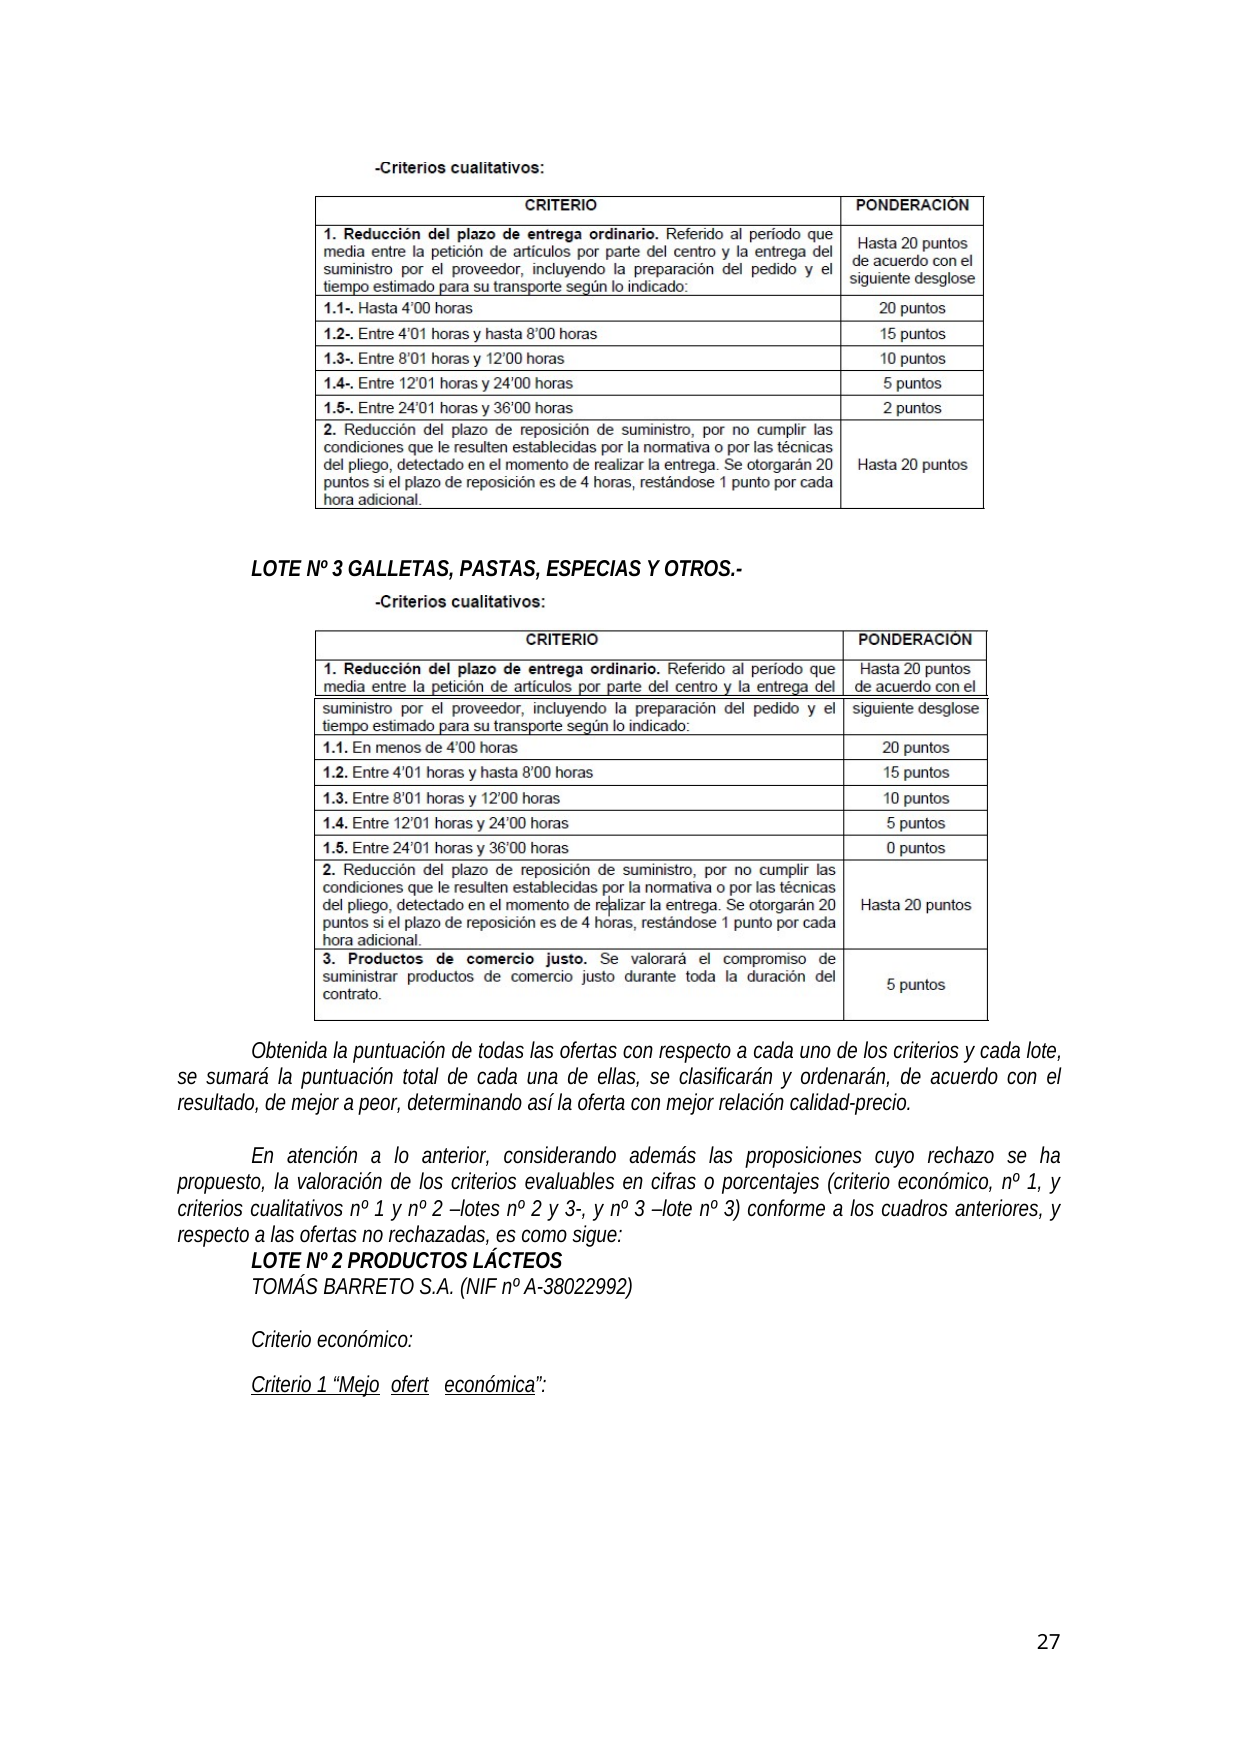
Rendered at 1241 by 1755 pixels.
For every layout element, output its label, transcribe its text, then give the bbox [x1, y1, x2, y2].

text Criterio económico: [251, 1326, 549, 1352]
text TOMÁS BARRETO S.A. (NIF nº A-38022992) [251, 1274, 1065, 1300]
text 27 [1037, 1627, 1065, 1655]
text Criterio 1 “Mejor oferta económica”: [251, 1371, 549, 1398]
text En atención a lo anterior, considerando además las proposiciones cuyo rechazo se ha propuesto, la valoración de los criterios evaluables en cifras o porcentajes (criterio económico, nº 1, y criterios cualitativos nº 1 y nº 2 –lotes nº 2 y 3-, y nº 3 –lote nº 3) conforme a los cuadros anteriores, y respecto a las ofertas no rechazadas, es como sigue: [177, 1142, 1063, 1247]
text Obtenida la puntuación de todas las ofertas con respecto a cada uno de los criterios y cada lote, se sumará la puntuación total de cada una de ellas, se clasificarán y ordenarán, de acuerdo con el resultado, de mejor a peor, determinando así la oferta con mejor relación calidad-precio. [177, 1037, 1063, 1116]
text LOTE Nº 3 GALLETAS, PASTAS, ESPECIAS Y OTROS.- [251, 555, 744, 581]
text LOTE Nº 2 PRODUCTOS LÁCTEOS [251, 1247, 1065, 1274]
